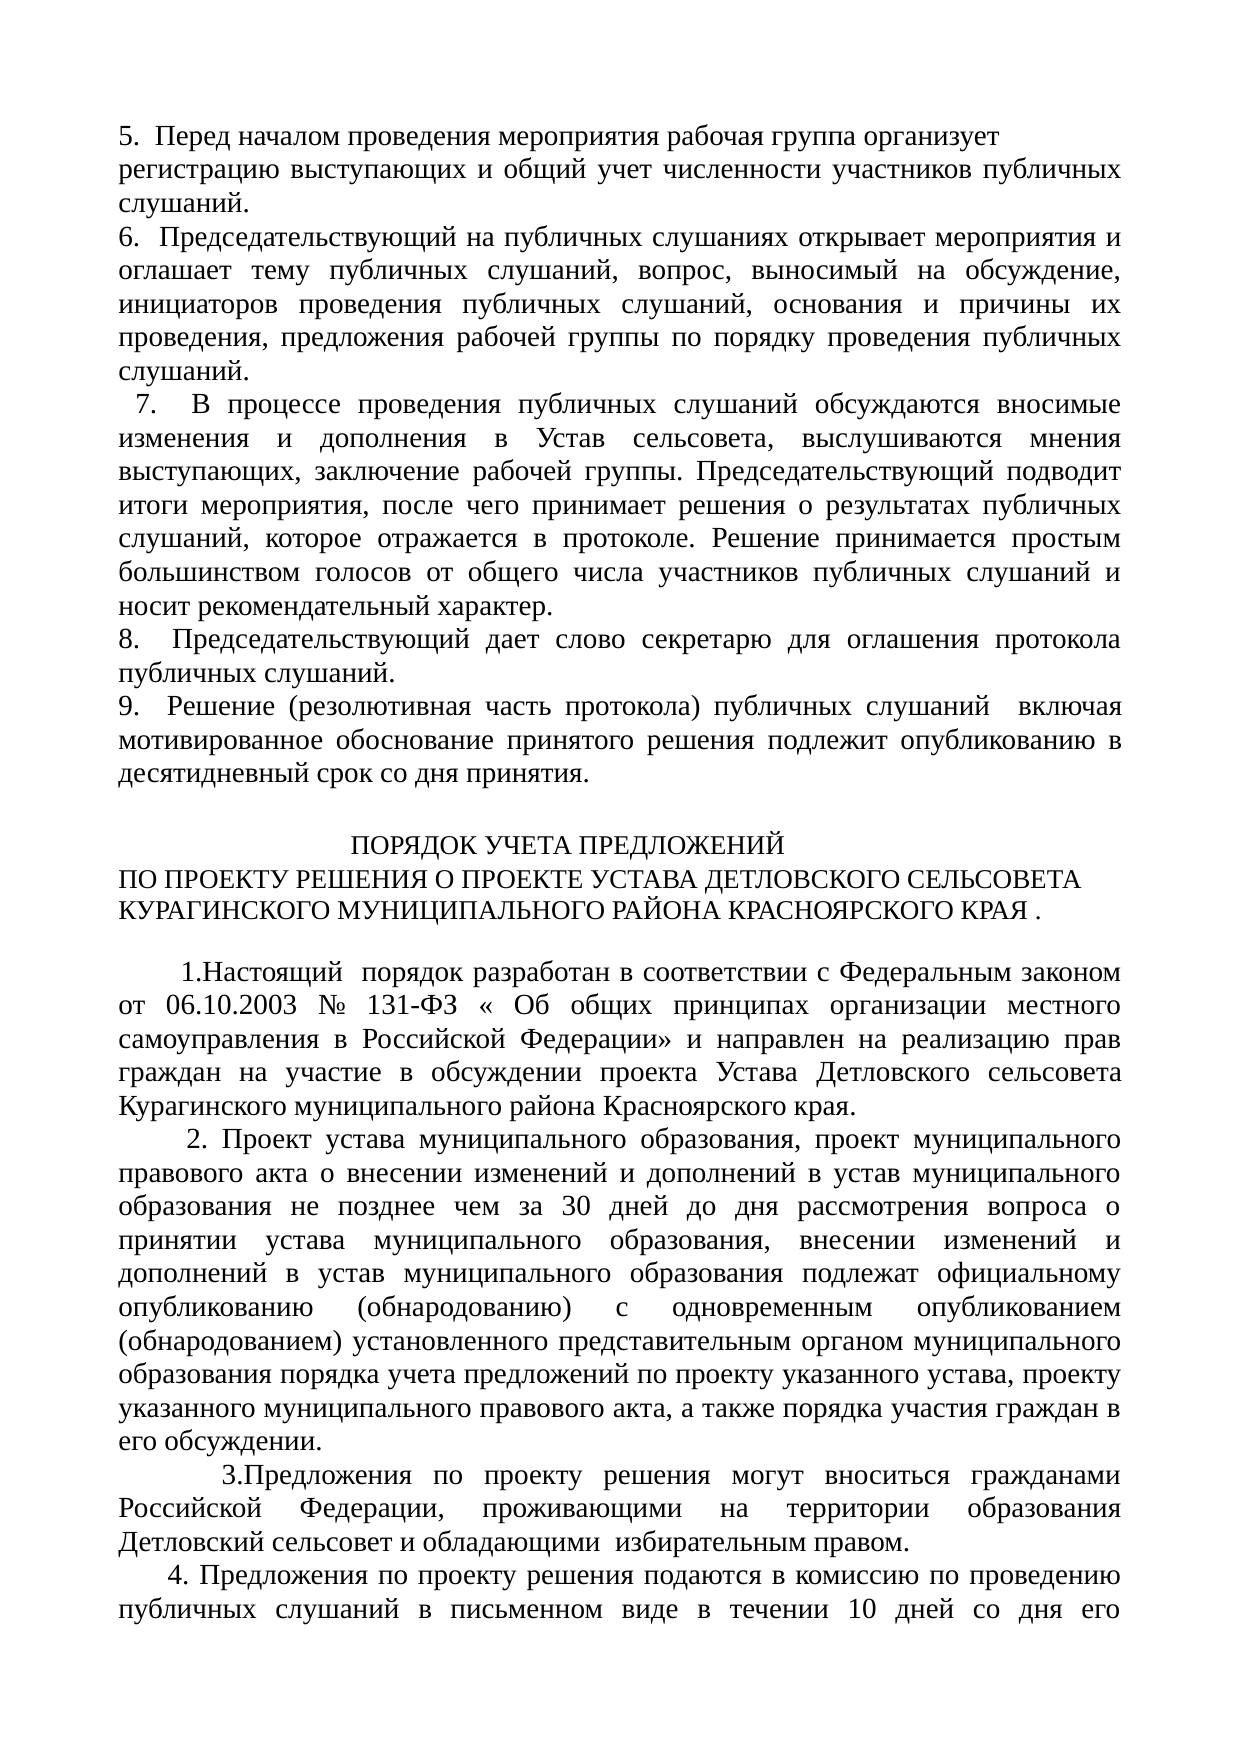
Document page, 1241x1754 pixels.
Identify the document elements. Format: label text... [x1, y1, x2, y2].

text 7. В процессе проведения публичных слушаний обсуждаются вносимые изменения и дополнения в Устав сельсовета, выслушиваются мнения выступающих, заключение рабочей группы. Председательствующий подводит итоги мероприятия, после чего принимает решения о результатах публичных слушаний, которое отражается в протоколе. Решение принимается простым большинством голосов от общего числа участников публичных слушаний и носит рекомендательный характер. [118, 386, 1122, 621]
text 6. Председательствующий на публичных слушаниях открывает мероприятия и оглашает тему публичных слушаний, вопрос, выносимый на обсуждение, инициаторов проведения публичных слушаний, основания и причины их проведения, предложения рабочей группы по порядку проведения публичных слушаний. [118, 219, 1122, 386]
text 9. Решение (резолютивная часть протокола) публичных слушаний включая мотивированное обоснование принятого решения подлежит опубликованию в десятидневный срок со дня принятия. [118, 688, 1122, 789]
text 8. Председательствующий дает слово секретарю для оглашения протокола публичных слушаний. [118, 621, 1122, 688]
text регистрацию выступающих и общий учет численности участников публичных слушаний. [118, 152, 1122, 219]
text 5. Перед началом проведения мероприятия рабочая группа организует [118, 118, 1122, 152]
text 1.Настоящий порядок разработан в соответствии с Федеральным законом от 06.10.2003 № 131-ФЗ « Об общих принципах организации местного самоуправления в Российской Федерации» и направлен на реализацию прав граждан на участие в обсуждении проекта Устава Детловского сельсовета Курагинского муниципального района Красноярского края. [118, 954, 1122, 1121]
text 2. Проект устава муниципального образования, проект муниципального правового акта о внесении изменений и дополнений в устав муниципального образования не позднее чем за 30 дней до дня рассмотрения вопроса о принятии устава муниципального образования, внесении изменений и дополнений в устав муниципального образования подлежат официальному опубликованию (обнародованию) с одновременным опубликованием (обнародованием) установленного представительным органом муниципального образования порядка учета предложений по проекту указанного устава, проекту указанного муниципального правового акта, а также порядка участия граждан в его обсуждении. [118, 1121, 1122, 1457]
text 4. Предложения по проекту решения подаются в комиссию по проведению публичных слушаний в письменном виде в течении 10 дней со дня его [118, 1557, 1122, 1624]
text ПОРЯДОК УЧЕТА ПРЕДЛОЖЕНИЙ [118, 826, 1122, 863]
text ПО ПРОЕКТУ РЕШЕНИЯ О ПРОЕКТЕ УСТАВА ДЕТЛОВСКОГО СЕЛЬСОВЕТА КУРАГИНСКОГО МУНИЦИПАЛЬНОГО РАЙОНА КРАСНОЯРСКОГО КРАЯ . [118, 863, 1122, 925]
text 3.Предложения по проекту решения могут вноситься гражданами Российской Федерации, проживающими на территории образования Детловский сельсовет и обладающими избирательным правом. [118, 1457, 1122, 1557]
